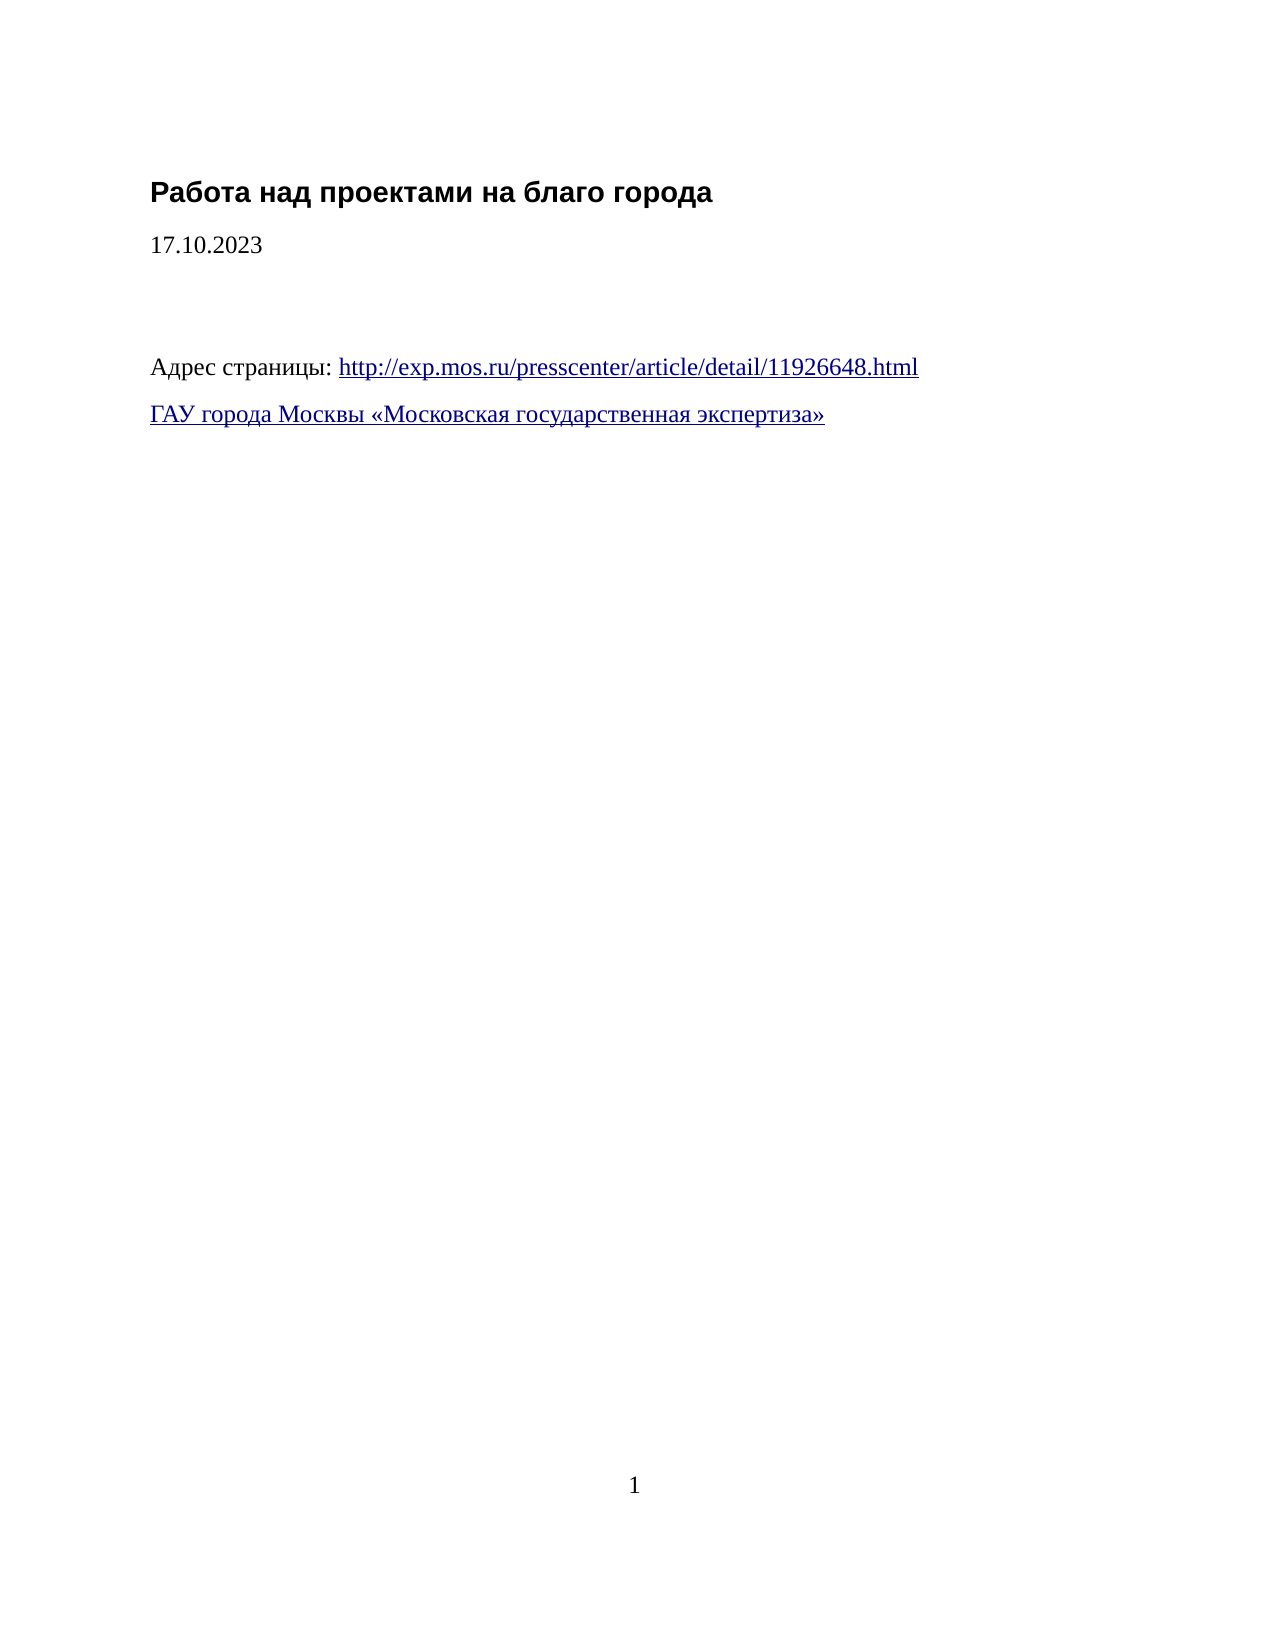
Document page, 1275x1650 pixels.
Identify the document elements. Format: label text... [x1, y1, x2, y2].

text Адрес страницы: http://exp.mos.ru/presscenter/article/detail/11926648.html [150, 352, 1125, 381]
text 17.10.2023 [150, 230, 1125, 259]
subtitle Работа над проектами на благо города [150, 175, 1125, 208]
text ГАУ города Москвы «Московская государственная экспертиза» [150, 399, 1125, 427]
